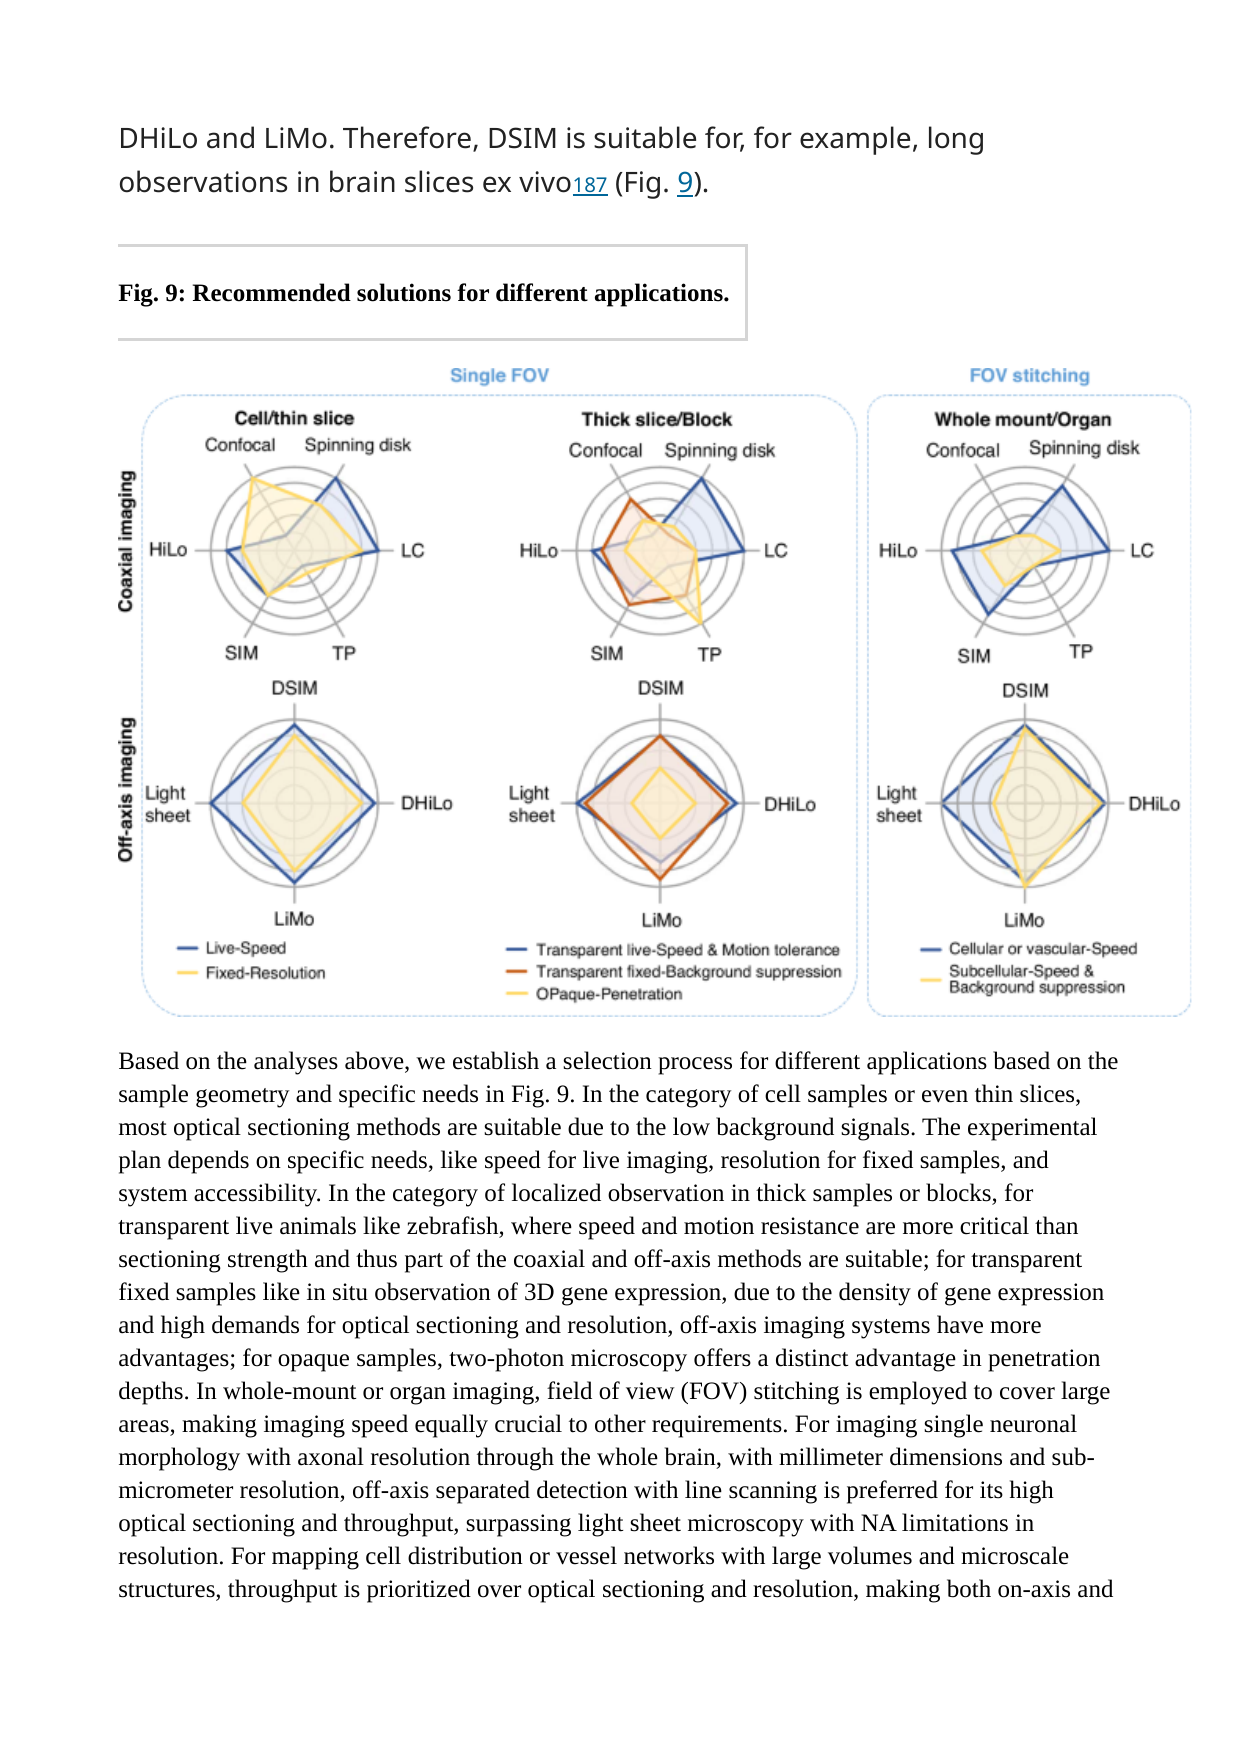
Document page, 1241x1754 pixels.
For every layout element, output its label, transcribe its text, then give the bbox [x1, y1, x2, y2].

picture [118, 368, 1192, 1017]
text [748, 244, 1122, 341]
text DHiLo and LiMo. Therefore, DSIM is suitable for, for example, long observations in brain slices ex vivo187 (Fig. 9). [118, 118, 1122, 201]
text Fig. 9: Recommended solutions for different applications. [118, 247, 745, 338]
text Based on the analyses above, we establish a selection process for different applications based on the sample geometry and specific needs in Fig. 9. In the category of cell samples or even thin slices, most optical sectioning methods are suitable due to the low background signals. The experimental plan depends on specific needs, like speed for live imaging, resolution for fixed samples, and system accessibility. In the category of localized observation in thick samples or blocks, for transparent live animals like zebrafish, where speed and motion resistance are more critical than sectioning strength and thus part of the coaxial and off-axis methods are suitable; for transparent fixed samples like in situ observation of 3D gene expression, due to the density of gene expression and high demands for optical sectioning and resolution, off-axis imaging systems have more advantages; for opaque samples, two-photon microscopy offers a distinct advantage in penetration depths. In whole-mount or organ imaging, field of view (FOV) stitching is employed to cover large areas, making imaging speed equally crucial to other requirements. For imaging single neuronal morphology with axonal resolution through the whole brain, with millimeter dimensions and sub-micrometer resolution, off-axis separated detection with line scanning is preferred for its high optical sectioning and throughput, surpassing light sheet microscopy with NA limitations in resolution. For mapping cell distribution or vessel networks with large volumes and microscale structures, throughput is prioritized over optical sectioning and resolution, making both on-axis and [118, 1046, 1122, 1603]
